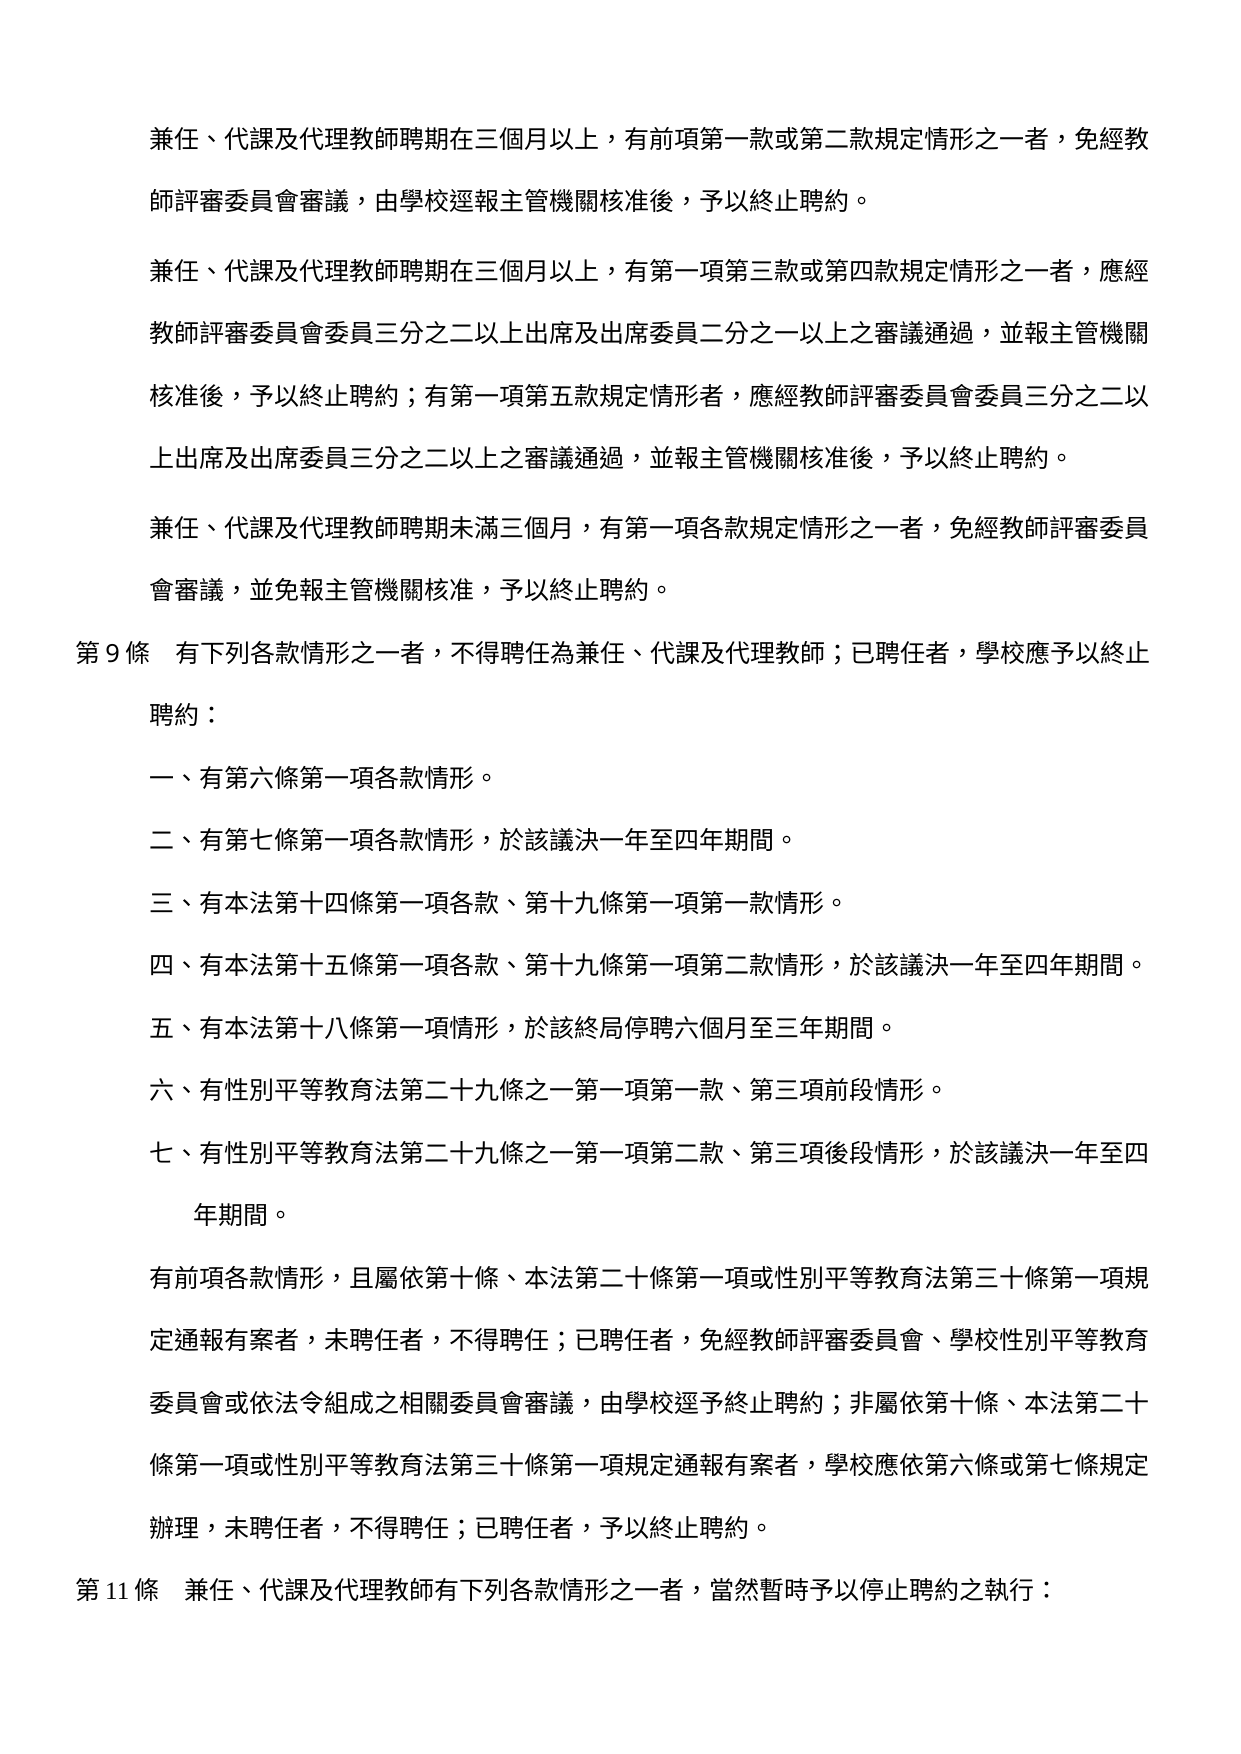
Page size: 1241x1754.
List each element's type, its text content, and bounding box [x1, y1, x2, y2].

text 二、有第七條第一項各款情形，於該議決一年至四年期間。 [149, 797, 1165, 859]
text 兼任、代課及代理教師聘期未滿三個月，有第一項各款規定情形之一者，免經教師評審委員會審議，並免報主管機關核准，予以終止聘約。 [149, 484, 1165, 609]
text 七、有性別平等教育法第二十九條之一第一項第二款、第三項後段情形，於該議決一年至四年期間。 [149, 1109, 1165, 1234]
text 兼任、代課及代理教師聘期在三個月以上，有前項第一款或第二款規定情形之一者，免經教師評審委員會審議，由學校逕報主管機關核准後，予以終止聘約。 [149, 96, 1165, 221]
text 一、有第六條第一項各款情形。 [149, 734, 1165, 797]
text 三、有本法第十四條第一項各款、第十九條第一項第一款情形。 [149, 859, 1165, 922]
text 四、有本法第十五條第一項各款、第十九條第一項第二款情形，於該議決一年至四年期間。 [149, 922, 1165, 984]
text 兼任、代課及代理教師聘期在三個月以上，有第一項第三款或第四款規定情形之一者，應經教師評審委員會委員三分之二以上出席及出席委員二分之一以上之審議通過，並報主管機關核准後，予以終止聘約；有第一項第五款規定情形者，應經教師評審委員會委員三分之二以上出席及出席委員三分之二以上之審議通過，並報主管機關核准後，予以終止聘約。 [149, 228, 1165, 478]
text 第9條 有下列各款情形之一者，不得聘任為兼任、代課及代理教師；已聘任者，學校應予以終止聘約： [75, 609, 1165, 734]
text 六、有性別平等教育法第二十九條之一第一項第一款、第三項前段情形。 [149, 1047, 1165, 1109]
text 五、有本法第十八條第一項情形，於該終局停聘六個月至三年期間。 [149, 984, 1165, 1047]
text 第11條 兼任、代課及代理教師有下列各款情形之一者，當然暫時予以停止聘約之執行： [75, 1547, 1165, 1609]
text 有前項各款情形，且屬依第十條、本法第二十條第一項或性別平等教育法第三十條第一項規定通報有案者，未聘任者，不得聘任；已聘任者，免經教師評審委員會、學校性別平等教育委員會或依法令組成之相關委員會審議，由學校逕予終止聘約；非屬依第十條、本法第二十條第一項或性別平等教育法第三十條第一項規定通報有案者，學校應依第六條或第七條規定辦理，未聘任者，不得聘任；已聘任者，予以終止聘約。 [149, 1234, 1165, 1547]
